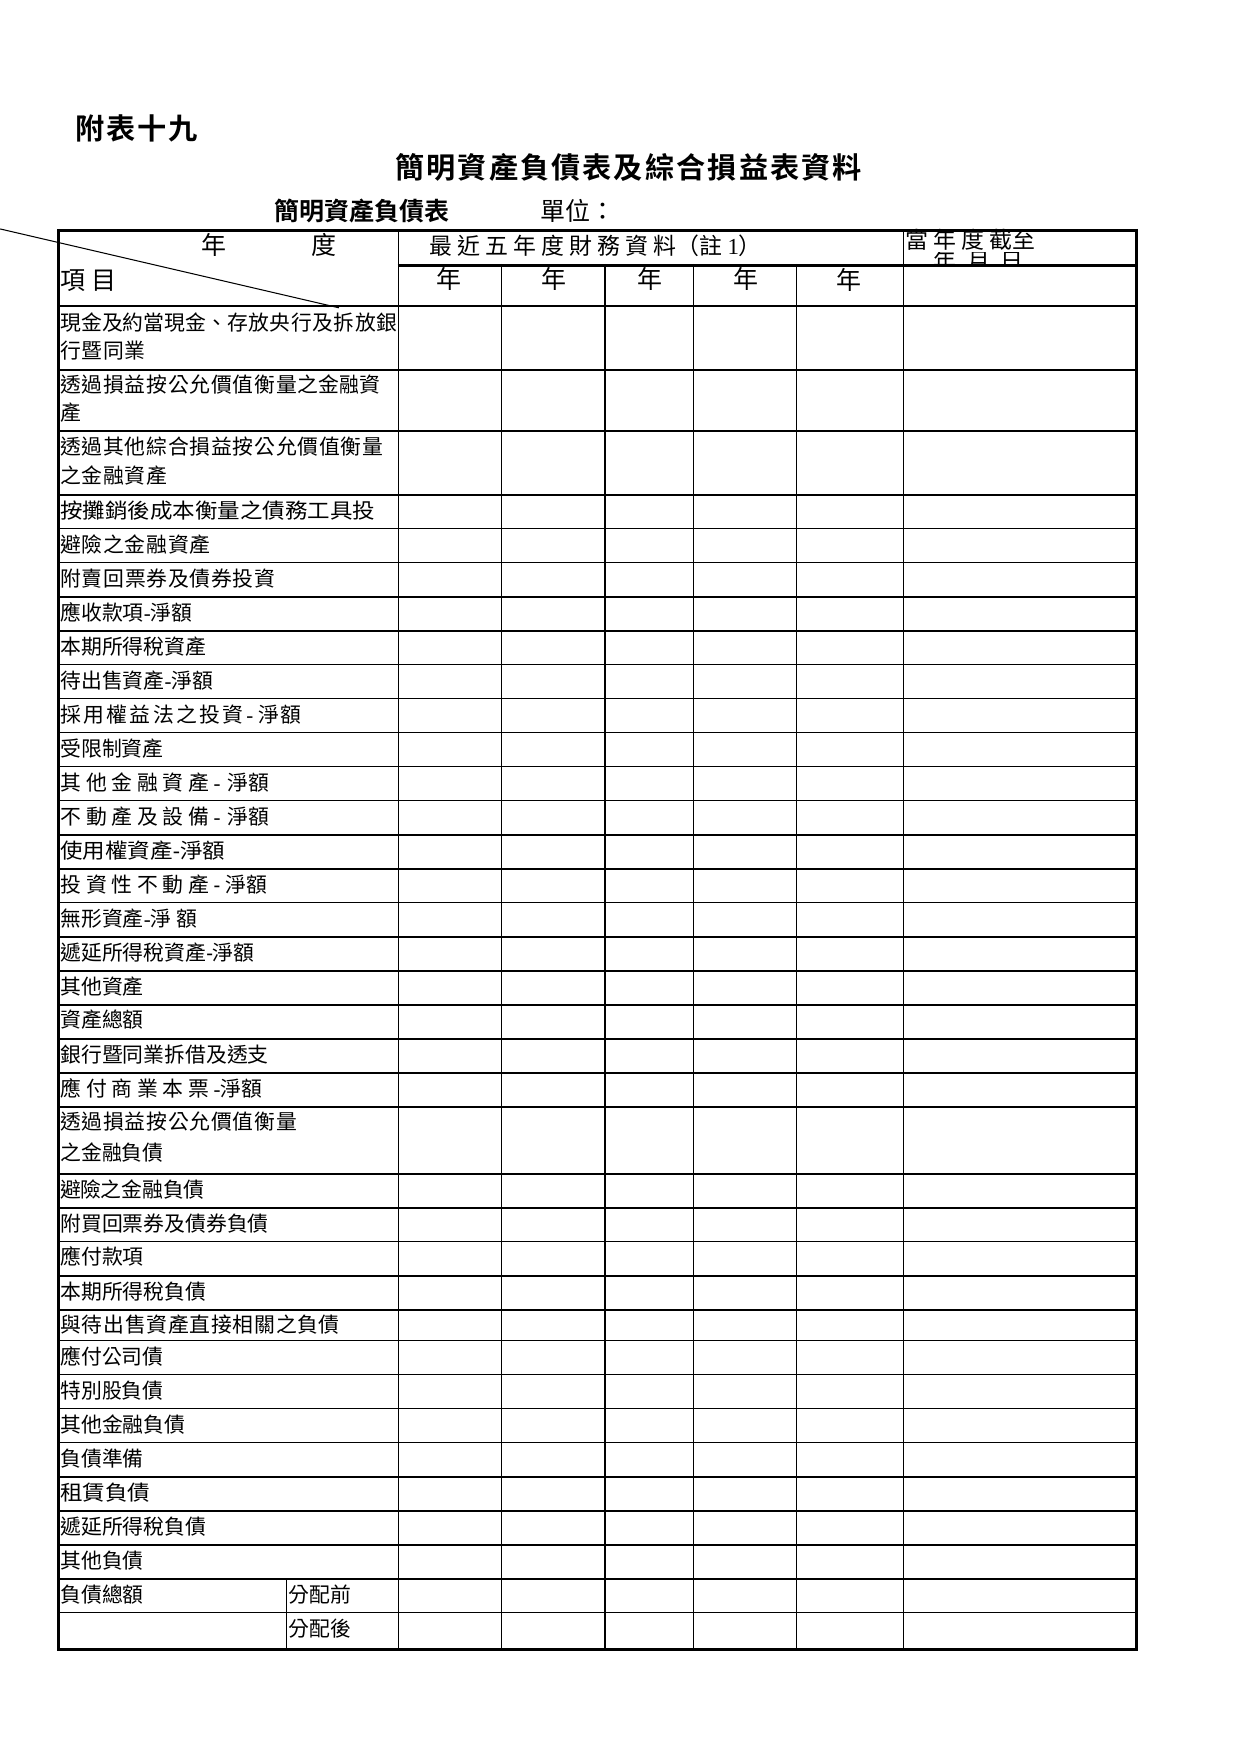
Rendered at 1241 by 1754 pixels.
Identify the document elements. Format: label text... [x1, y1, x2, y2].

table_cell [606, 632, 693, 664]
table_cell [502, 1209, 604, 1241]
table_cell [694, 632, 796, 664]
table_cell [694, 665, 796, 698]
table_cell [399, 598, 501, 630]
table_cell [797, 1409, 903, 1442]
table_cell [606, 1409, 693, 1442]
table_cell [606, 938, 693, 970]
table_cell [606, 733, 693, 766]
table_cell [502, 1546, 604, 1578]
table_cell [502, 307, 604, 369]
table_cell 應付款項 [60, 1242, 398, 1275]
table_cell [797, 496, 903, 528]
table_cell 負債總額 [60, 1580, 286, 1612]
table_cell [797, 1175, 903, 1207]
table_cell [797, 1311, 903, 1340]
table_cell [502, 972, 604, 1004]
table_cell [399, 371, 501, 430]
table_cell [797, 1341, 903, 1374]
table_cell [502, 903, 604, 936]
table_cell [502, 1074, 604, 1106]
table_cell [694, 1311, 796, 1340]
table_cell [502, 1277, 604, 1309]
table_cell [797, 665, 903, 698]
table_cell [797, 870, 903, 902]
table_cell [904, 972, 1135, 1004]
table_cell [797, 1478, 903, 1510]
table_cell [797, 972, 903, 1004]
table_cell [694, 1546, 796, 1578]
table_cell [399, 1375, 501, 1408]
table_cell [694, 563, 796, 596]
table_cell [904, 1040, 1135, 1072]
table_cell [904, 632, 1135, 664]
table_cell 特別股負債 [60, 1375, 398, 1408]
table_cell [904, 767, 1135, 800]
table_cell [502, 665, 604, 698]
table_cell [904, 801, 1135, 834]
table_cell [502, 1409, 604, 1442]
table_cell 應付公司債 [60, 1341, 398, 1374]
table_cell [694, 801, 796, 834]
table_cell [606, 598, 693, 630]
table_cell [904, 1546, 1135, 1578]
table_cell [399, 529, 501, 562]
table_cell [904, 1409, 1135, 1442]
table_cell [694, 1040, 796, 1072]
table_cell [502, 870, 604, 902]
table_cell 銀行暨同業拆借及透支 [60, 1040, 398, 1072]
table_cell [606, 1546, 693, 1578]
table_cell [606, 371, 693, 430]
table_cell [694, 972, 796, 1004]
table_cell [606, 1108, 693, 1173]
table_cell [502, 1478, 604, 1510]
table_cell [399, 1311, 501, 1340]
table_cell [694, 938, 796, 970]
table_cell 採用權益法之投資- 淨額 [60, 699, 398, 732]
table_cell [502, 1108, 604, 1173]
table_cell [399, 632, 501, 664]
table_cell [502, 371, 604, 430]
table_cell [797, 371, 903, 430]
table_cell [694, 836, 796, 868]
table_cell [904, 496, 1135, 528]
table_cell [606, 1006, 693, 1038]
table_cell [694, 1580, 796, 1612]
table_cell [797, 529, 903, 562]
table_cell [904, 1277, 1135, 1309]
table_cell [797, 1074, 903, 1106]
table_cell [904, 1175, 1135, 1207]
table_cell 附賣回票券及債券投資 [60, 563, 398, 596]
table_cell [904, 1242, 1135, 1275]
table_cell 避險之金融資產 [60, 529, 398, 562]
table_cell [399, 733, 501, 766]
table_cell 年 [502, 267, 604, 305]
table_cell [606, 1311, 693, 1340]
table_cell 年 [797, 267, 903, 305]
table_cell [797, 903, 903, 936]
table_cell [797, 1040, 903, 1072]
table_cell [399, 1409, 501, 1442]
table_cell [399, 1512, 501, 1544]
table_cell [399, 767, 501, 800]
table_cell [904, 267, 1135, 305]
table_cell [399, 1074, 501, 1106]
table_cell [606, 563, 693, 596]
table_cell [694, 699, 796, 732]
table_cell [606, 1341, 693, 1374]
table_cell [502, 1006, 604, 1038]
table_cell [904, 598, 1135, 630]
table_cell [502, 598, 604, 630]
table_cell [399, 938, 501, 970]
table_cell [502, 733, 604, 766]
table_cell [694, 733, 796, 766]
table_cell [502, 1375, 604, 1408]
table_cell [904, 903, 1135, 936]
table_cell [399, 1277, 501, 1309]
table_cell [606, 1580, 693, 1612]
table_cell [797, 1277, 903, 1309]
table_cell [502, 496, 604, 528]
table_cell [606, 529, 693, 562]
table_cell [606, 767, 693, 800]
table_cell 年 [606, 267, 693, 305]
table_cell [797, 307, 903, 369]
table_cell 無形資產-淨 額 [60, 903, 398, 936]
table_cell 資產總額 [60, 1006, 398, 1038]
table_cell [606, 1209, 693, 1241]
table_cell 分配後 [287, 1613, 398, 1648]
table_cell [904, 1580, 1135, 1612]
table_cell [606, 432, 693, 494]
table_cell [904, 1341, 1135, 1374]
table_cell [797, 938, 903, 970]
table_cell 應 付 商 業 本 票 -淨額 [60, 1074, 398, 1106]
table_cell [904, 1108, 1135, 1173]
table_cell [399, 432, 501, 494]
table_cell [904, 1478, 1135, 1510]
table_cell [399, 1108, 501, 1173]
table_cell 現金及約當現金、存放央行及拆放銀行暨同業 [60, 307, 398, 369]
table_cell [694, 529, 796, 562]
table_cell [399, 870, 501, 902]
table_cell [904, 529, 1135, 562]
table_cell [502, 1341, 604, 1374]
table_cell [694, 1613, 796, 1648]
table_cell [502, 801, 604, 834]
table_cell [797, 699, 903, 732]
text 簡明資產負債表 單位： [75, 187, 1162, 229]
table_cell [904, 733, 1135, 766]
table_cell [502, 699, 604, 732]
table_cell [502, 1443, 604, 1476]
table_cell [606, 1277, 693, 1309]
table_cell [694, 432, 796, 494]
table_cell [904, 1375, 1135, 1408]
table_cell [904, 432, 1135, 494]
table_cell [399, 563, 501, 596]
table_header 最 近 五 年 度 財 務 資 料（註1） [399, 232, 903, 264]
table_cell [797, 1546, 903, 1578]
table_cell 附買回票券及債券負債 [60, 1209, 398, 1241]
table_cell [694, 1074, 796, 1106]
table_cell [904, 938, 1135, 970]
table_cell 租賃負債 [60, 1478, 398, 1510]
table_cell [694, 1242, 796, 1275]
table_cell [904, 1006, 1135, 1038]
table_cell [797, 1443, 903, 1476]
table_cell [694, 870, 796, 902]
table_cell 投 資 性 不 動 產 - 淨額 [60, 870, 398, 902]
table_cell [502, 563, 604, 596]
table_cell [606, 1242, 693, 1275]
table_cell [904, 1311, 1135, 1340]
table_cell [399, 1006, 501, 1038]
table_cell [399, 1341, 501, 1374]
table_cell 透過損益按公允價值衡量 之金融負債 [60, 1108, 398, 1173]
table_cell [694, 1341, 796, 1374]
table_cell 其他金融負債 [60, 1409, 398, 1442]
table_cell 待出售資產-淨額 [60, 665, 398, 698]
table_cell [606, 1512, 693, 1544]
table_cell [694, 371, 796, 430]
text 附表十九 [75, 114, 1162, 145]
table_cell [399, 1175, 501, 1207]
table_cell 分配前 [287, 1580, 398, 1612]
table_cell [694, 767, 796, 800]
table_cell [606, 801, 693, 834]
table_cell [904, 1613, 1135, 1648]
table_cell [399, 836, 501, 868]
table_cell [694, 307, 796, 369]
table_cell [399, 1478, 501, 1510]
table_cell [797, 1375, 903, 1408]
table_cell 透過損益按公允價值衡量之金融資產 [60, 371, 398, 430]
table_cell [797, 563, 903, 596]
table_cell [399, 801, 501, 834]
table_cell 其 他 金 融 資 產 - 淨額 [60, 767, 398, 800]
table_cell [399, 1613, 501, 1648]
table_cell [694, 1375, 796, 1408]
table_cell [502, 432, 604, 494]
table_cell [502, 1242, 604, 1275]
table_cell [606, 1443, 693, 1476]
table_cell [606, 496, 693, 528]
table_cell [502, 1040, 604, 1072]
table_cell [60, 1613, 286, 1648]
table_cell [904, 563, 1135, 596]
table_cell [606, 903, 693, 936]
table_header 當 年 度 截至 年 月 日 財務 資料 （註 3） [904, 232, 1135, 264]
table_cell [694, 598, 796, 630]
table_cell [502, 1311, 604, 1340]
table_cell [797, 1613, 903, 1648]
table_cell [606, 870, 693, 902]
table_cell 本期所得稅資產 [60, 632, 398, 664]
table_cell [502, 1580, 604, 1612]
table_cell [904, 1512, 1135, 1544]
table_cell [694, 496, 796, 528]
table_cell 與待出售資產直接相關之負債 [60, 1311, 398, 1340]
table_cell [694, 1175, 796, 1207]
table_cell [606, 1478, 693, 1510]
table_cell 遞延所得稅負債 [60, 1512, 398, 1544]
table_cell [904, 1209, 1135, 1241]
table_cell [606, 307, 693, 369]
table_cell [399, 1443, 501, 1476]
table_cell 透過其他綜合損益按公允價值衡量之金融資產 [60, 432, 398, 494]
table_cell [694, 1006, 796, 1038]
table_cell [904, 699, 1135, 732]
table_cell [904, 1443, 1135, 1476]
table_cell 不 動 產 及 設 備 - 淨額 [60, 801, 398, 834]
table_cell [399, 699, 501, 732]
table_cell [904, 307, 1135, 369]
text 簡明資產負債表及綜合損益表資料 [75, 145, 1162, 187]
table_cell [606, 665, 693, 698]
table_cell [797, 801, 903, 834]
table_cell [904, 1074, 1135, 1106]
table_cell [797, 598, 903, 630]
table_cell [502, 632, 604, 664]
table_cell [502, 767, 604, 800]
table_cell [399, 1040, 501, 1072]
table_cell [694, 1478, 796, 1510]
table_cell [606, 1175, 693, 1207]
table_cell [797, 836, 903, 868]
table_cell [904, 870, 1135, 902]
table_cell [797, 1108, 903, 1173]
table_cell [797, 432, 903, 494]
table_cell 使用權資產-淨額 [60, 836, 398, 868]
table_cell 負債準備 [60, 1443, 398, 1476]
table_cell 按攤銷後成本衡量之債務工具投資 [60, 496, 398, 528]
table_cell [797, 733, 903, 766]
table_cell [904, 371, 1135, 430]
table_cell 其他資產 [60, 972, 398, 1004]
table_cell 本期所得稅負債 [60, 1277, 398, 1309]
table_cell [399, 1209, 501, 1241]
table_cell 年 [399, 267, 501, 305]
table_cell [797, 767, 903, 800]
table_cell 遞延所得稅資產-淨額 [60, 938, 398, 970]
table_cell [399, 1242, 501, 1275]
table_cell [606, 836, 693, 868]
table_cell [502, 836, 604, 868]
table_cell [502, 938, 604, 970]
table_cell [502, 1512, 604, 1544]
table_cell [399, 972, 501, 1004]
table_cell [694, 1409, 796, 1442]
table_cell 年 [694, 267, 796, 305]
table_cell [694, 1277, 796, 1309]
table_cell [399, 665, 501, 698]
table_cell [797, 632, 903, 664]
table_cell [606, 1040, 693, 1072]
table_cell [904, 836, 1135, 868]
table_cell [399, 1546, 501, 1578]
table_cell 應收款項-淨額 [60, 598, 398, 630]
table_cell [797, 1209, 903, 1241]
table_header 年 度 項 目 [60, 232, 398, 305]
table_cell 其他負債 [60, 1546, 398, 1578]
table_cell [399, 307, 501, 369]
table_cell [502, 529, 604, 562]
table_cell [606, 972, 693, 1004]
table_cell [694, 1443, 796, 1476]
table_cell [694, 1209, 796, 1241]
table_cell [694, 1108, 796, 1173]
table_cell [606, 699, 693, 732]
table_cell [797, 1006, 903, 1038]
table_cell [606, 1375, 693, 1408]
table_cell 受限制資產 [60, 733, 398, 766]
table_cell [606, 1074, 693, 1106]
table_cell [502, 1175, 604, 1207]
table_cell [694, 903, 796, 936]
table_cell [502, 1613, 604, 1648]
table_cell 避險之金融負債 [60, 1175, 398, 1207]
table_cell [797, 1512, 903, 1544]
table_cell [399, 903, 501, 936]
table_cell [797, 1580, 903, 1612]
table_cell [904, 665, 1135, 698]
table_cell [797, 1242, 903, 1275]
table_cell [606, 1613, 693, 1648]
table_cell [399, 496, 501, 528]
table_cell [694, 1512, 796, 1544]
table_cell [399, 1580, 501, 1612]
